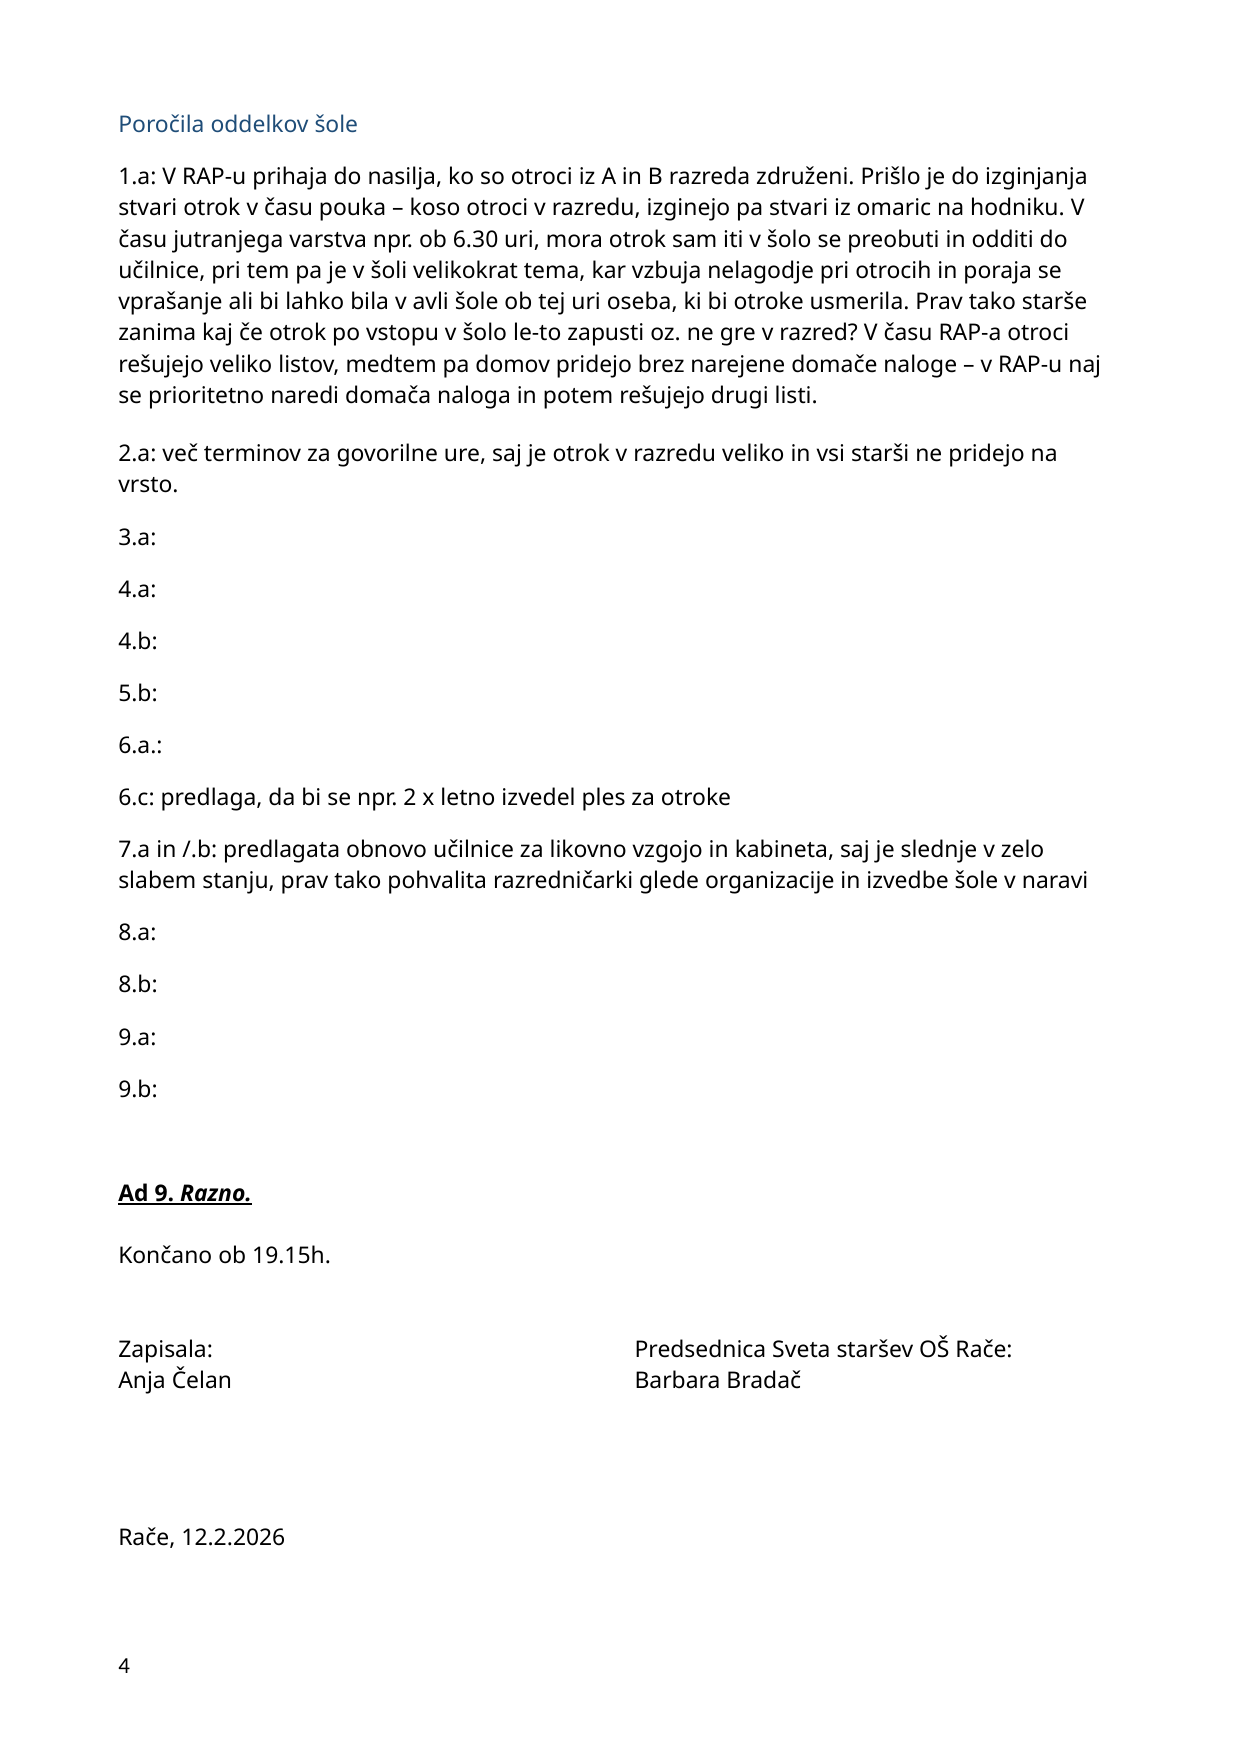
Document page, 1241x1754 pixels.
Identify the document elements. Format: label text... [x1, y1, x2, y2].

text Rače, 12.2.2026 [118, 1521, 1122, 1552]
text 9.a: [118, 1021, 1122, 1052]
subtitle 1.a: V RAP-u prihaja do nasilja, ko so otroci iz A in B razreda združeni. Prišlo je do izginjanja stvari otrok v času pouka – koso otroci v razredu, izginejo pa stvari iz omaric na hodniku. V času jutranjega varstva npr. ob 6.30 uri, mora otrok sam iti v šolo se preobuti in odditi do učilnice, pri tem pa je v šoli velikokrat tema, kar vzbuja nelagodje pri otrocih in poraja se vprašanje ali bi lahko bila v avli šole ob tej uri oseba, ki bi otroke usmerila. Prav tako starše zanima kaj če otrok po vstopu v šolo le-to zapusti oz. ne gre v razred? V času RAP-a otroci rešujejo veliko listov, medtem pa domov pridejo brez narejene domače naloge – v RAP-u naj se prioritetno naredi domača naloga in potem rešujejo drugi listi. [118, 160, 1122, 410]
text 6.a.: [118, 729, 1122, 760]
text 4.a: [118, 573, 1122, 604]
text Anja Čelan Barbara Bradač [118, 1364, 1122, 1396]
text Zapisala: Predsednica Sveta staršev OŠ Rače: [118, 1333, 1122, 1364]
text 9.b: [118, 1073, 1122, 1104]
text 5.b: [118, 677, 1122, 708]
text 8.b: [118, 968, 1122, 1000]
text 7.a in /.b: predlagata obnovo učilnice za likovno vzgojo in kabineta, saj je slednje v zelo slabem stanju, prav tako pohvalita razredničarki glede organizacije in izvedbe šole v naravi [118, 833, 1122, 896]
text Ad 9. Razno. [118, 1177, 1122, 1208]
text 3.a: [118, 521, 1122, 552]
text 4.b: [118, 625, 1122, 656]
text 8.a: [118, 916, 1122, 948]
text Končano ob 19.15h. [118, 1239, 1122, 1271]
text 6.c: predlaga, da bi se npr. 2 x letno izvedel ples za otroke [118, 781, 1122, 812]
text 2.a: več terminov za govorilne ure, saj je otrok v razredu veliko in vsi starši ne pridejo na vrsto. [118, 437, 1122, 500]
subtitle Poročila oddelkov šole [118, 108, 1122, 139]
